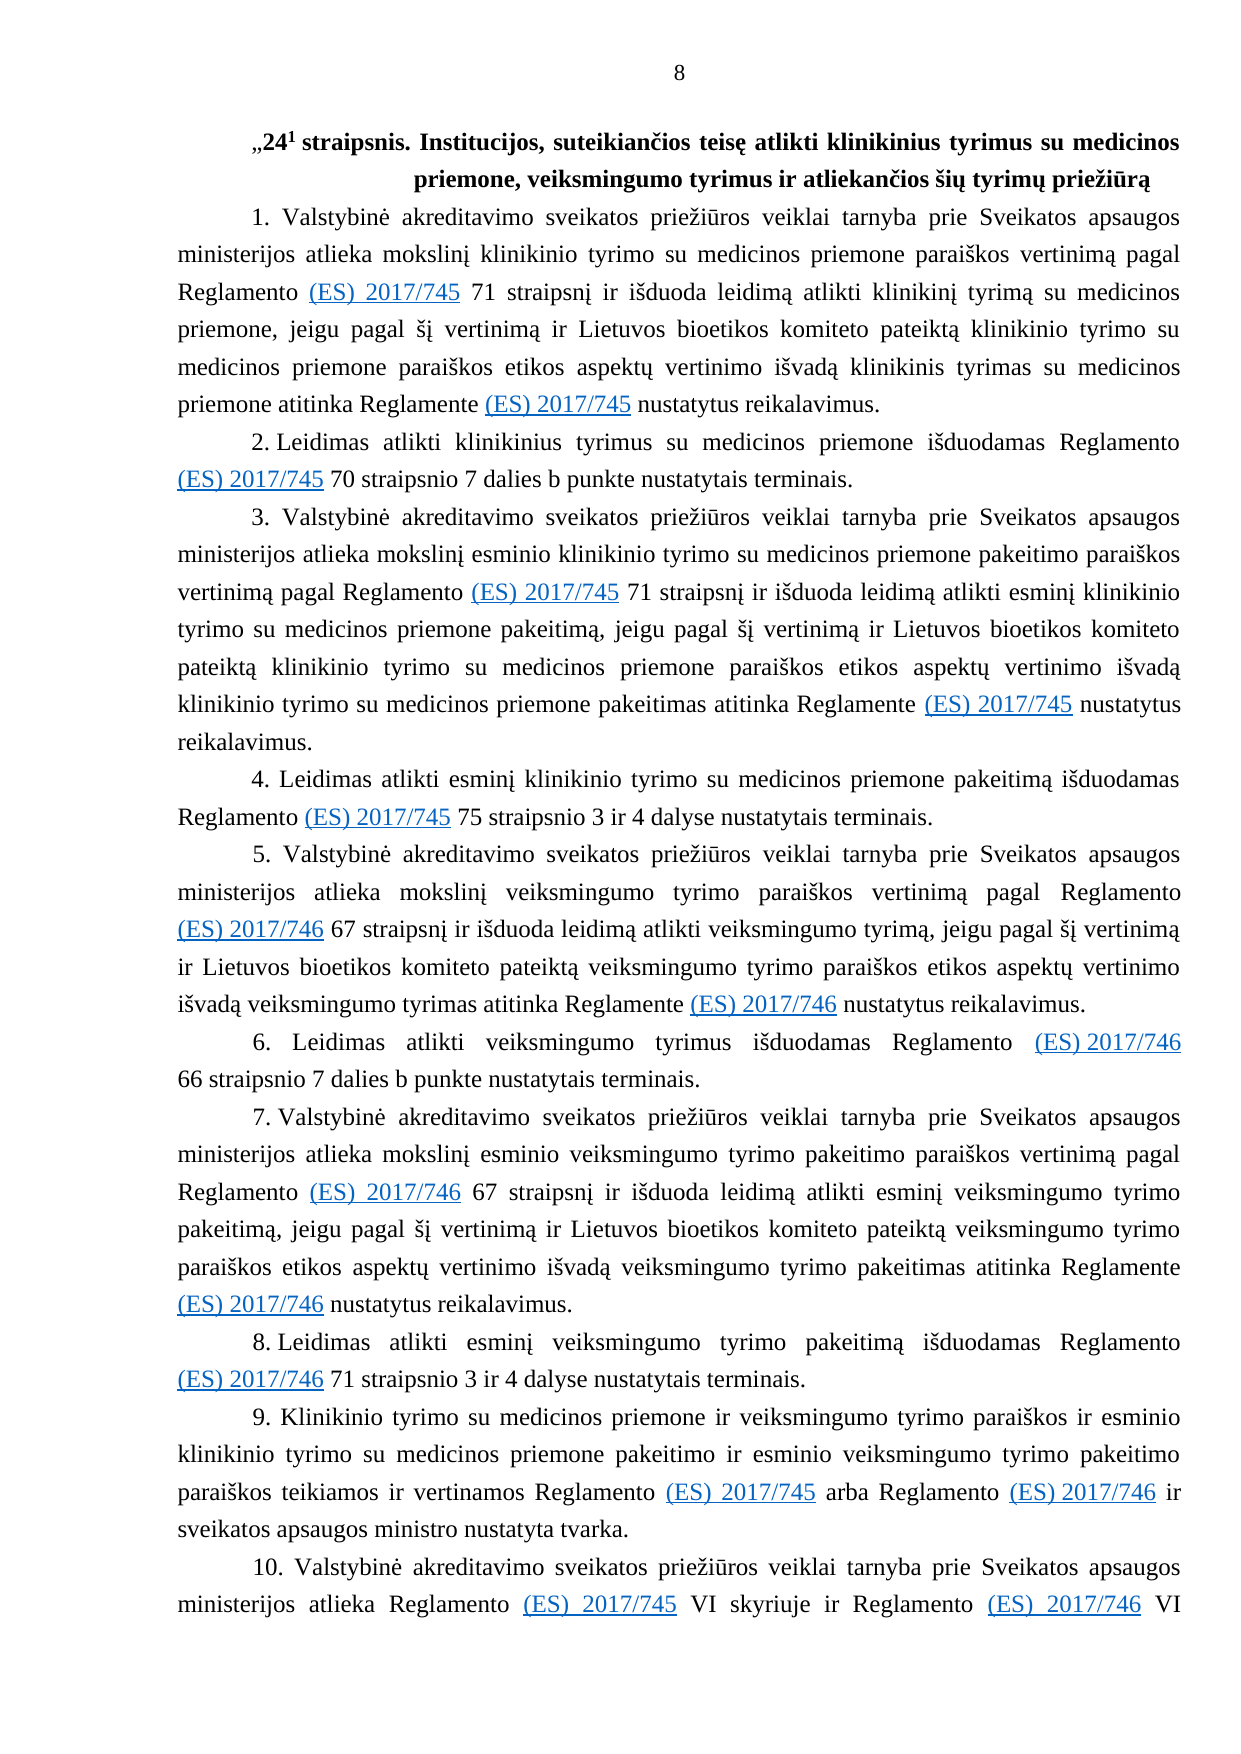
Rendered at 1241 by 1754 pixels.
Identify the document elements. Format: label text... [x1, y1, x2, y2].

text 10. Valstybinė akreditavimo sveikatos priežiūros veiklai tarnyba prie Sveikatos apsaugos ministerijos atlieka Reglamento (ES) 2017/745 VI skyriuje ir Reglamento (ES) 2017/746 VI [177, 1543, 1181, 1618]
text 1. Valstybinė akreditavimo sveikatos priežiūros veiklai tarnyba prie Sveikatos apsaugos ministerijos atlieka mokslinį klinikinio tyrimo su medicinos priemone paraiškos vertinimą pagal Reglamento (ES) 2017/745 71 straipsnį ir išduoda leidimą atlikti klinikinį tyrimą su medicinos priemone, jeigu pagal šį vertinimą ir Lietuvos bioetikos komiteto pateiktą klinikinio tyrimo su medicinos priemone paraiškos etikos aspektų vertinimo išvadą klinikinis tyrimas su medicinos priemone atitinka Reglamente (ES) 2017/745 nustatytus reikalavimus. [177, 193, 1181, 418]
text 3. Valstybinė akreditavimo sveikatos priežiūros veiklai tarnyba prie Sveikatos apsaugos ministerijos atlieka mokslinį esminio klinikinio tyrimo su medicinos priemone pakeitimo paraiškos vertinimą pagal Reglamento (ES) 2017/745 71 straipsnį ir išduoda leidimą atlikti esminį klinikinio tyrimo su medicinos priemone pakeitimą, jeigu pagal šį vertinimą ir Lietuvos bioetikos komiteto pateiktą klinikinio tyrimo su medicinos priemone paraiškos etikos aspektų vertinimo išvadą klinikinio tyrimo su medicinos priemone pakeitimas atitinka Reglamente (ES) 2017/745 nustatytus reikalavimus. [177, 493, 1181, 756]
text 9. Klinikinio tyrimo su medicinos priemone ir veiksmingumo tyrimo paraiškos ir esminio klinikinio tyrimo su medicinos priemone pakeitimo ir esminio veiksmingumo tyrimo pakeitimo paraiškos teikiamos ir vertinamos Reglamento (ES) 2017/745 arba Reglamento (ES) 2017/746 ir sveikatos apsaugos ministro nustatyta tvarka. [177, 1393, 1181, 1543]
text 5. Valstybinė akreditavimo sveikatos priežiūros veiklai tarnyba prie Sveikatos apsaugos ministerijos atlieka mokslinį veiksmingumo tyrimo paraiškos vertinimą pagal Reglamento (ES) 2017/746 67 straipsnį ir išduoda leidimą atlikti veiksmingumo tyrimą, jeigu pagal šį vertinimą ir Lietuvos bioetikos komiteto pateiktą veiksmingumo tyrimo paraiškos etikos aspektų vertinimo išvadą veiksmingumo tyrimas atitinka Reglamente (ES) 2017/746 nustatytus reikalavimus. [177, 831, 1181, 1018]
text 2. Leidimas atlikti klinikinius tyrimus su medicinos priemone išduodamas Reglamento (ES) 2017/745 70 straipsnio 7 dalies b punkte nustatytais terminais. [177, 418, 1181, 493]
text „241 straipsnis. Institucijos, suteikiančios teisę atlikti klinikinius tyrimus su medicinos priemone, veiksmingumo tyrimus ir atliekančios šių tyrimų priežiūrą [251, 118, 1181, 193]
text 6. Leidimas atlikti veiksmingumo tyrimus išduodamas Reglamento (ES) 2017/746 66 straipsnio 7 dalies b punkte nustatytais terminais. [177, 1018, 1181, 1093]
text 8. Leidimas atlikti esminį veiksmingumo tyrimo pakeitimą išduodamas Reglamento (ES) 2017/746 71 straipsnio 3 ir 4 dalyse nustatytais terminais. [177, 1318, 1181, 1393]
text 7. Valstybinė akreditavimo sveikatos priežiūros veiklai tarnyba prie Sveikatos apsaugos ministerijos atlieka mokslinį esminio veiksmingumo tyrimo pakeitimo paraiškos vertinimą pagal Reglamento (ES) 2017/746 67 straipsnį ir išduoda leidimą atlikti esminį veiksmingumo tyrimo pakeitimą, jeigu pagal šį vertinimą ir Lietuvos bioetikos komiteto pateiktą veiksmingumo tyrimo paraiškos etikos aspektų vertinimo išvadą veiksmingumo tyrimo pakeitimas atitinka Reglamente (ES) 2017/746 nustatytus reikalavimus. [177, 1093, 1181, 1318]
text 4. Leidimas atlikti esminį klinikinio tyrimo su medicinos priemone pakeitimą išduodamas Reglamento (ES) 2017/745 75 straipsnio 3 ir 4 dalyse nustatytais terminais. [177, 756, 1181, 831]
